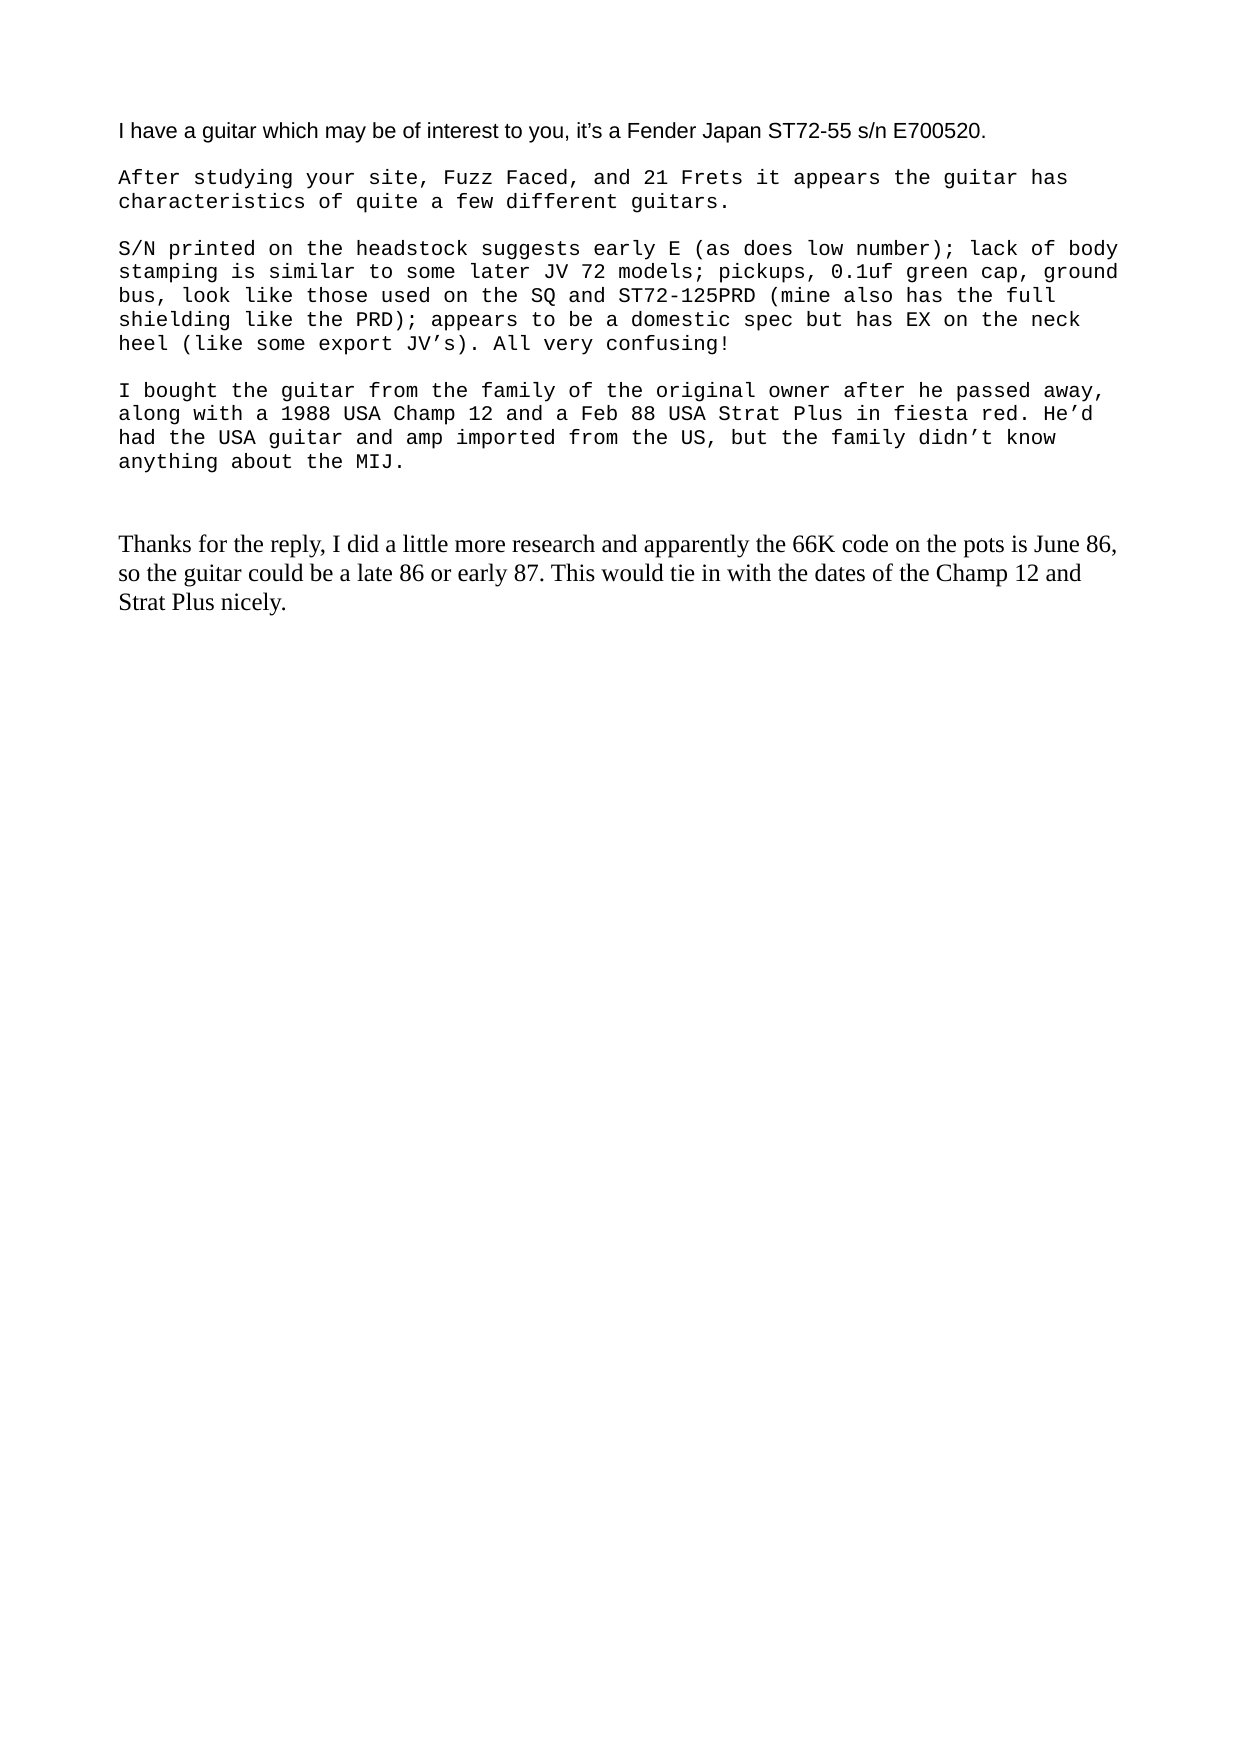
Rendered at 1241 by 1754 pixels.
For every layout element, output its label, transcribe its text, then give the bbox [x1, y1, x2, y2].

text After studying your site, Fuzz Faced, and 21 Frets it appears the guitar has characteristics of quite a few different guitars. [118, 167, 1122, 214]
text I bought the guitar from the family of the original owner after he passed away, along with a 1988 USA Champ 12 and a Feb 88 USA Strat Plus in fiesta red. He’d had the USA guitar and amp imported from the US, but the family didn’t know anything about the MIJ. [118, 380, 1122, 474]
text Thanks for the reply, I did a little more research and apparently the 66K code on the pots is June 86, so the guitar could be a late 86 or early 87. This would tie in with the dates of the Champ 12 and Strat Plus nicely. [118, 529, 1122, 615]
text I have a guitar which may be of interest to you, it’s a Fender Japan ST72-55 s/n E700520. [118, 118, 1122, 143]
text S/N printed on the headstock suggests early E (as does low number); lack of body stamping is similar to some later JV 72 models; pickups, 0.1uf green cap, ground bus, look like those used on the SQ and ST72-125PRD (mine also has the full shielding like the PRD); appears to be a domestic spec but has EX on the neck heel (like some export JV’s). All very confusing! [118, 238, 1122, 356]
